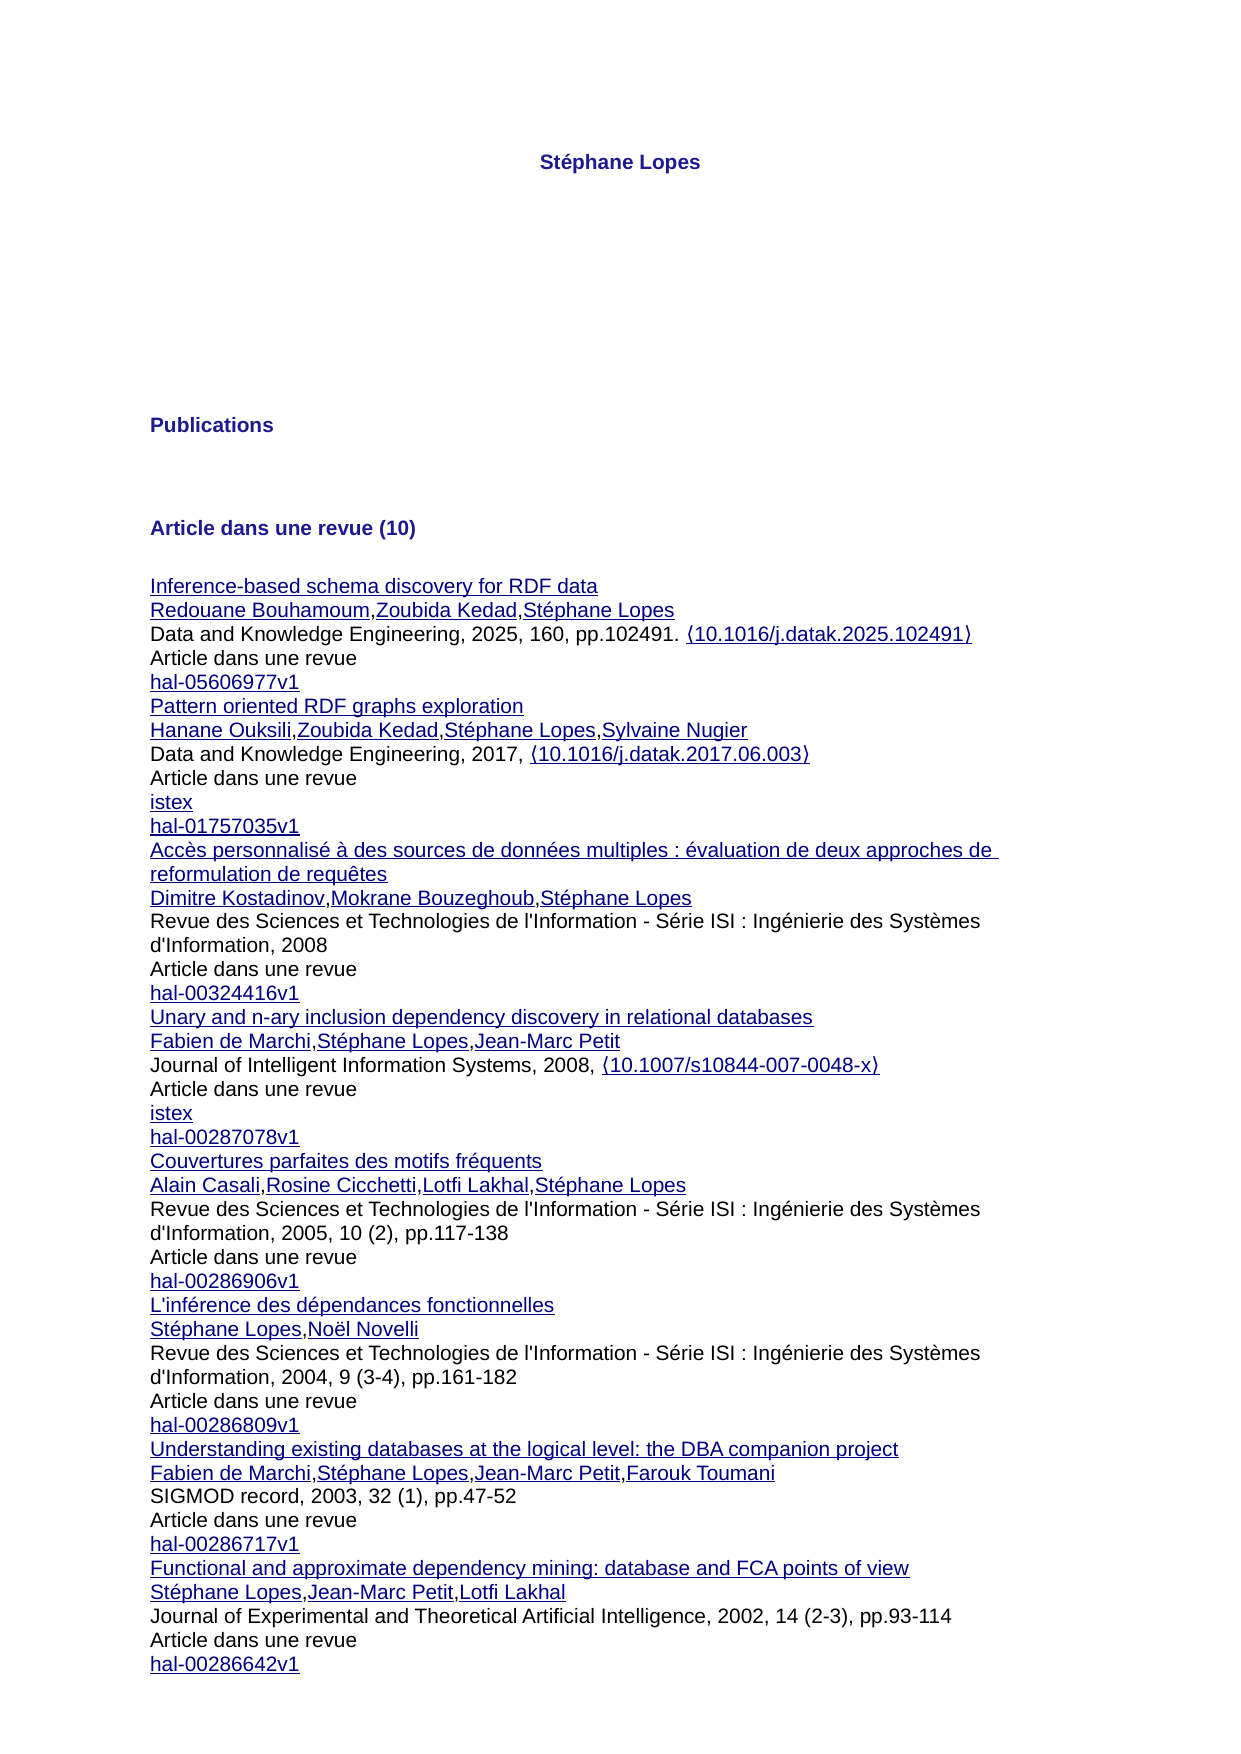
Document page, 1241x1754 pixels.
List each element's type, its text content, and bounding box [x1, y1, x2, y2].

subtitle Publications [150, 412, 1090, 436]
subtitle Stéphane Lopes [150, 150, 1090, 174]
table_cell Accès personnalisé à des sources de données multiples : évaluation de deux approches de reformulation de requêtes Dimitre Kostadinov,Mokrane Bouzeghoub,Stéphane Lopes Revue des Sciences et Technologies de l'Information - Série ISI : Ingénierie des Systèmes d'Information, 2008 Article dans une revue hal-00324416v1 [150, 838, 1090, 1005]
subtitle Article dans une revue (10) [150, 516, 1090, 539]
table_cell Unary and n-ary inclusion dependency discovery in relational databases Fabien de Marchi,Stéphane Lopes,Jean-Marc Petit Journal of Intelligent Information Systems, 2008, ⟨10.1007/s10844-007-0048-x⟩ Article dans une revue istex hal-00287078v1 [150, 1005, 1090, 1149]
table_cell L'inférence des dépendances fonctionnelles Stéphane Lopes,Noël Novelli Revue des Sciences et Technologies de l'Information - Série ISI : Ingénierie des Systèmes d'Information, 2004, 9 (3-4), pp.161-182 Article dans une revue hal-00286809v1 [150, 1293, 1090, 1436]
table_cell Functional and approximate dependency mining: database and FCA points of view Stéphane Lopes,Jean-Marc Petit,Lotfi Lakhal Journal of Experimental and Theoretical Artificial Intelligence, 2002, 14 (2-3), pp.93-114 Article dans une revue hal-00286642v1 [150, 1556, 1090, 1676]
table_cell Couvertures parfaites des motifs fréquents Alain Casali,Rosine Cicchetti,Lotfi Lakhal,Stéphane Lopes Revue des Sciences et Technologies de l'Information - Série ISI : Ingénierie des Systèmes d'Information, 2005, 10 (2), pp.117-138 Article dans une revue hal-00286906v1 [150, 1149, 1090, 1293]
table_cell Pattern oriented RDF graphs exploration Hanane Ouksili,Zoubida Kedad,Stéphane Lopes,Sylvaine Nugier Data and Knowledge Engineering, 2017, ⟨10.1016/j.datak.2017.06.003⟩ Article dans une revue istex hal-01757035v1 [150, 694, 1090, 837]
table_header Inference-based schema discovery for RDF data Redouane Bouhamoum,Zoubida Kedad,Stéphane Lopes Data and Knowledge Engineering, 2025, 160, pp.102491. ⟨10.1016/j.datak.2025.102491⟩ Article dans une revue hal-05606977v1 [150, 574, 1090, 694]
table_cell Understanding existing databases at the logical level: the DBA companion project Fabien de Marchi,Stéphane Lopes,Jean-Marc Petit,Farouk Toumani SIGMOD record, 2003, 32 (1), pp.47-52 Article dans une revue hal-00286717v1 [150, 1436, 1090, 1556]
